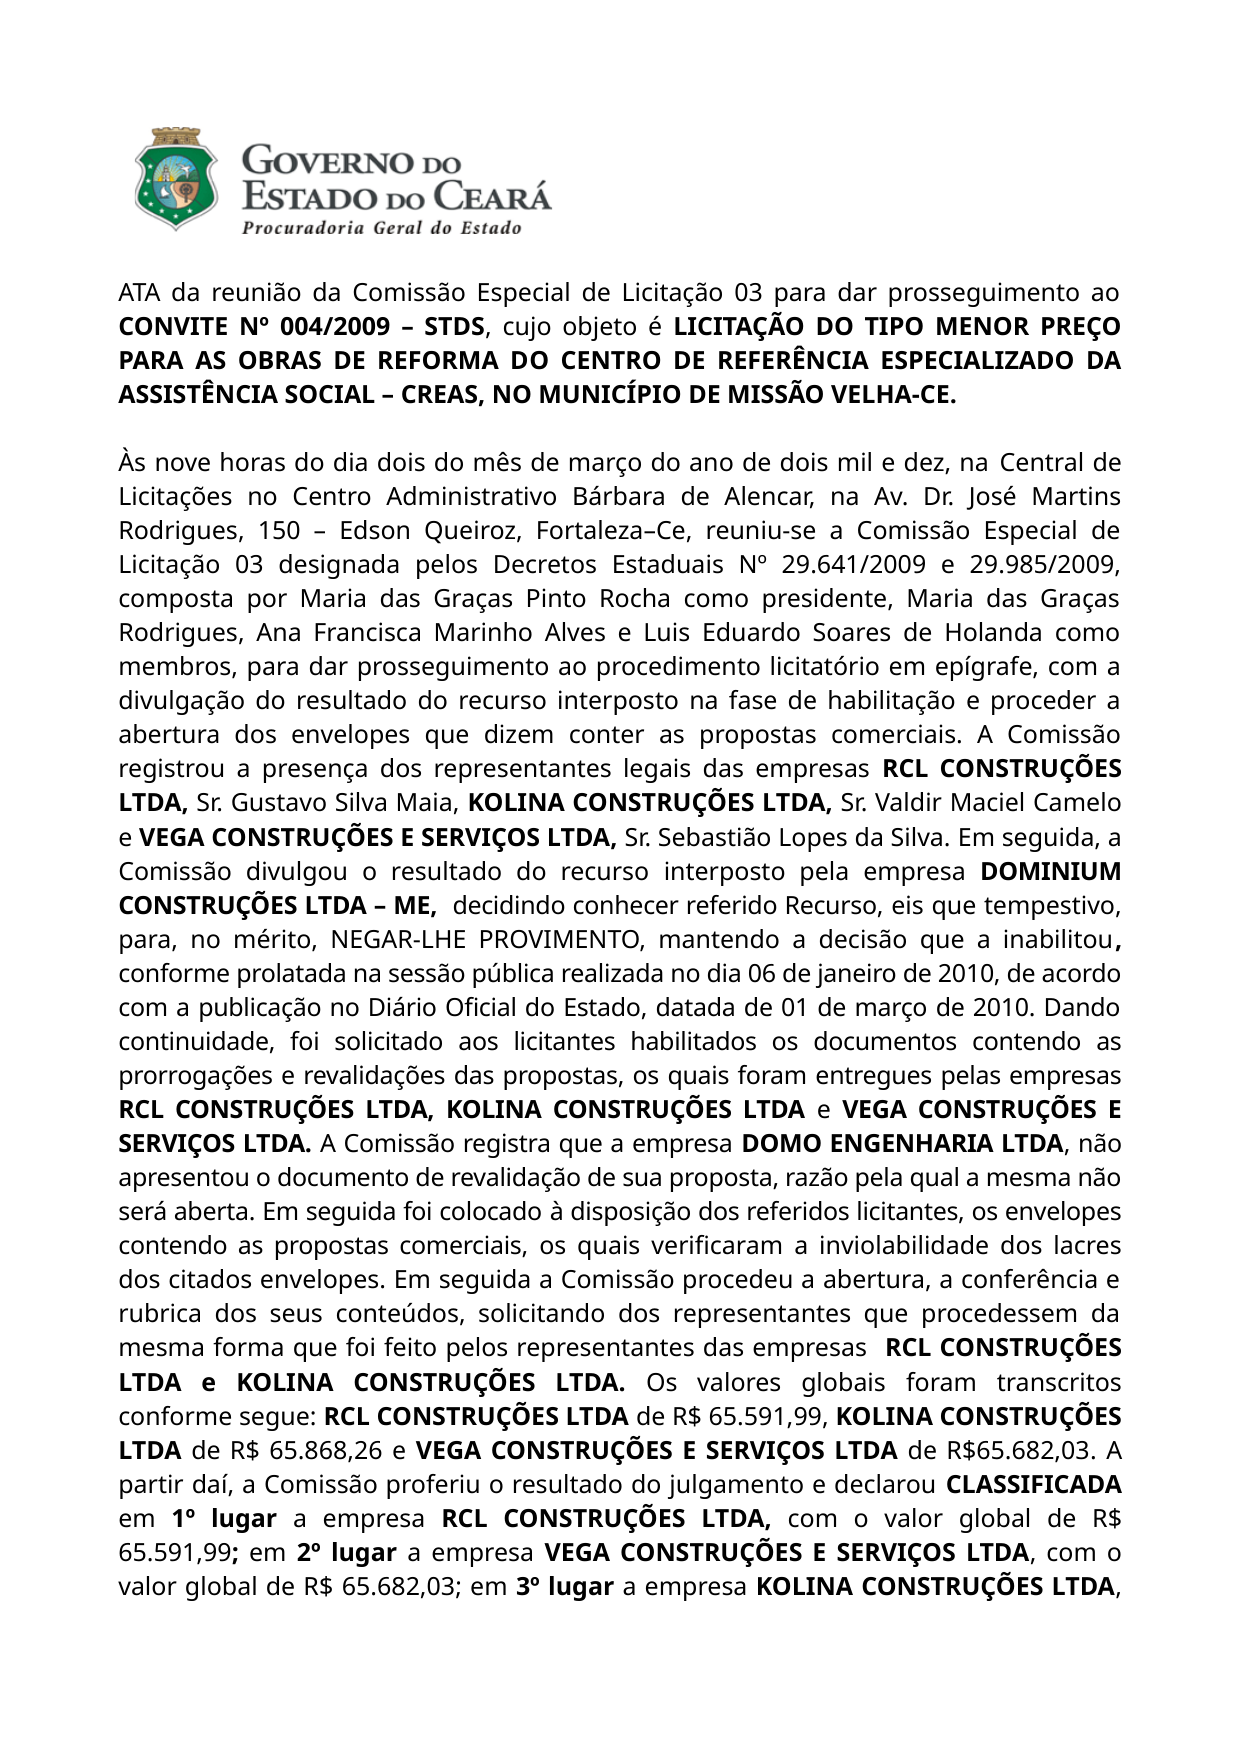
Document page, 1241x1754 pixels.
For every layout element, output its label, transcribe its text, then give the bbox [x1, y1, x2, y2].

text ATA da reunião da Comissão Especial de Licitação 03 para dar prosseguimento ao CONVITE Nº 004/2009 – STDS, cujo objeto é LICITAÇÃO DO TIPO MENOR PREÇO PARA AS OBRAS DE REFORMA DO CENTRO DE REFERÊNCIA ESPECIALIZADO DA ASSISTÊNCIA SOCIAL – CREAS, NO MUNICÍPIO DE MISSÃO VELHA-CE. [118, 274, 1122, 410]
text Às nove horas do dia dois do mês de março do ano de dois mil e dez, na Central de Licitações no Centro Administrativo Bárbara de Alencar, na Av. Dr. José Martins Rodrigues, 150 – Edson Queiroz, Fortaleza–Ce, reuniu-se a Comissão Especial de Licitação 03 designada pelos Decretos Estaduais Nº 29.641/2009 e 29.985/2009, composta por Maria das Graças Pinto Rocha como presidente, Maria das Graças Rodrigues, Ana Francisca Marinho Alves e Luis Eduardo Soares de Holanda como membros, para dar prosseguimento ao procedimento licitatório em epígrafe, com a divulgação do resultado do recurso interposto na fase de habilitação e proceder a abertura dos envelopes que dizem conter as propostas comerciais. A Comissão registrou a presença dos representantes legais das empresas RCL CONSTRUÇÕES LTDA, Sr. Gustavo Silva Maia, KOLINA CONSTRUÇÕES LTDA, Sr. Valdir Maciel Camelo e VEGA CONSTRUÇÕES E SERVIÇOS LTDA, Sr. Sebastião Lopes da Silva. Em seguida, a Comissão divulgou o resultado do recurso interposto pela empresa DOMINIUM CONSTRUÇÕES LTDA – ME, decidindo conhecer referido Recurso, eis que tempestivo, para, no mérito, NEGAR-LHE PROVIMENTO, mantendo a decisão que a inabilitou, conforme prolatada na sessão pública realizada no dia 06 de janeiro de 2010, de acordo com a publicação no Diário Oficial do Estado, datada de 01 de março de 2010. Dando continuidade, foi solicitado aos licitantes habilitados os documentos contendo as prorrogações e revalidações das propostas, os quais foram entregues pelas empresas RCL CONSTRUÇÕES LTDA, KOLINA CONSTRUÇÕES LTDA e VEGA CONSTRUÇÕES E SERVIÇOS LTDA. A Comissão registra que a empresa DOMO ENGENHARIA LTDA, não apresentou o documento de revalidação de sua proposta, razão pela qual a mesma não será aberta. Em seguida foi colocado à disposição dos referidos licitantes, os envelopes contendo as propostas comerciais, os quais verificaram a inviolabilidade dos lacres dos citados envelopes. Em seguida a Comissão procedeu a abertura, a conferência e rubrica dos seus conteúdos, solicitando dos representantes que procedessem da mesma forma que foi feito pelos representantes das empresas RCL CONSTRUÇÕES LTDA e KOLINA CONSTRUÇÕES LTDA. Os valores globais foram transcritos conforme segue: RCL CONSTRUÇÕES LTDA de R$ 65.591,99, KOLINA CONSTRUÇÕES LTDA de R$ 65.868,26 e VEGA CONSTRUÇÕES E SERVIÇOS LTDA de R$65.682,03. A partir daí, a Comissão proferiu o resultado do julgamento e declarou CLASSIFICADA em 1º lugar a empresa RCL CONSTRUÇÕES LTDA, com o valor global de R$ 65.591,99; em 2º lugar a empresa VEGA CONSTRUÇÕES E SERVIÇOS LTDA, com o valor global de R$ 65.682,03; em 3º lugar a empresa KOLINA CONSTRUÇÕES LTDA, [118, 444, 1122, 1603]
picture [134, 127, 553, 234]
